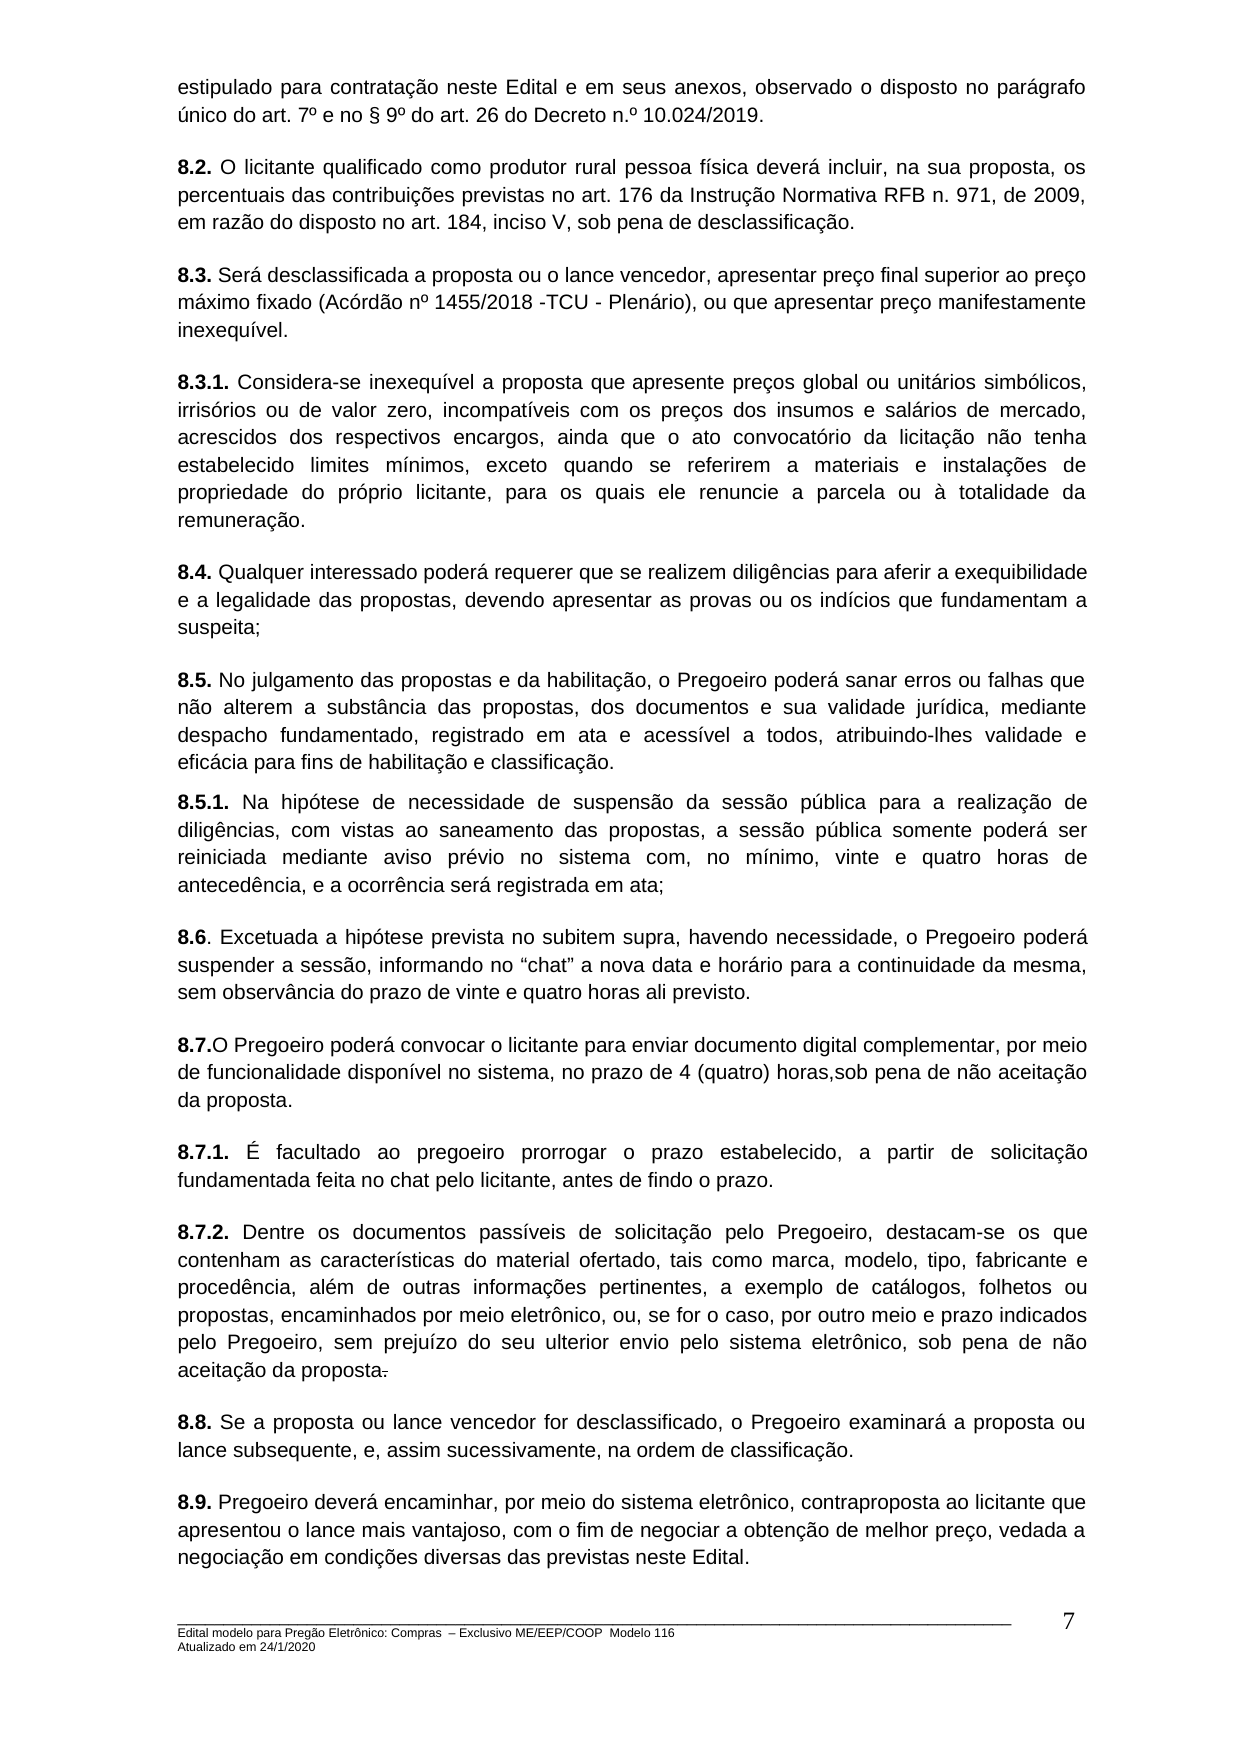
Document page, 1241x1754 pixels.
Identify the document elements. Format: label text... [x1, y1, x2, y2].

list 8.6. Excetuada a hipótese prevista no subitem supra, havendo necessidade, o Pregoeiro poderá suspender a sessão, informando no “chat” a nova data e horário para a continuidade da mesma, sem observância do prazo de vinte e quatro horas ali previsto. [177, 925, 1089, 1004]
text 8.7.2. Dentre os documentos passíveis de solicitação pelo Pregoeiro, destacam-se os que contenham as características do material ofertado, tais como marca, modelo, tipo, fabricante e procedência, além de outras informações pertinentes, a exemplo de catálogos, folhetos ou propostas, encaminhados por meio eletrônico, ou, se for o caso, por outro meio e prazo indicados pelo Pregoeiro, sem prejuízo do seu ulterior envio pelo sistema eletrônico, sob pena de não aceitação da proposta. [177, 1220, 1089, 1381]
list 8.7.O Pregoeiro poderá convocar o licitante para enviar documento digital complementar, por meio de funcionalidade disponível no sistema, no prazo de 4 (quatro) horas,sob pena de não aceitação da proposta. [177, 1032, 1089, 1111]
list 8.3.1. Considera-se inexequível a proposta que apresente preços global ou unitários simbólicos, irrisórios ou de valor zero, incompatíveis com os preços dos insumos e salários de mercado, acrescidos dos respectivos encargos, ainda que o ato convocatório da licitação não tenha estabelecido limites mínimos, exceto quando se referirem a materiais e instalações de propriedade do próprio licitante, para os quais ele renuncie a parcela ou à totalidade da remuneração. [177, 370, 1087, 531]
text 8.5. No julgamento das propostas e da habilitação, o Pregoeiro poderá sanar erros ou falhas que não alterem a substância das propostas, dos documentos e sua validade jurídica, mediante despacho fundamentado, registrado em ata e acessível a todos, atribuindo-lhes validade e eficácia para fins de habilitação e classificação. [177, 667, 1087, 774]
list 8.3. Será desclassificada a proposta ou o lance vencedor, apresentar preço final superior ao preço máximo fixado (Acórdão nº 1455/2018 -TCU - Plenário), ou que apresentar preço manifestamente inexequível. [177, 262, 1087, 341]
list 8.5.1. Na hipótese de necessidade de suspensão da sessão pública para a realização de diligências, com vistas ao saneamento das propostas, a sessão pública somente poderá ser reiniciada mediante aviso prévio no sistema com, no mínimo, vinte e quatro horas de antecedência, e a ocorrência será registrada em ata; [177, 790, 1089, 896]
list 8.4. Qualquer interessado poderá requerer que se realizem diligências para aferir a exequibilidade e a legalidade das propostas, devendo apresentar as provas ou os indícios que fundamentam a suspeita; [177, 560, 1089, 639]
list estipulado para contratação neste Edital e em seus anexos, observado o disposto no parágrafo único do art. 7º e no § 9º do art. 26 do Decreto n.º 10.024/2019. [177, 75, 1087, 126]
list 8.9. Pregoeiro deverá encaminhar, por meio do sistema eletrônico, contraproposta ao licitante que apresentou o lance mais vantajoso, com o fim de negociar a obtenção de melhor preço, vedada a negociação em condições diversas das previstas neste Edital. [177, 1490, 1087, 1569]
text 8.7.1. É facultado ao pregoeiro prorrogar o prazo estabelecido, a partir de solicitação fundamentada feita no chat pelo licitante, antes de findo o prazo. [177, 1140, 1089, 1191]
list 8.2. O licitante qualificado como produtor rural pessoa física deverá incluir, na sua proposta, os percentuais das contribuições previstas no art. 176 da Instrução Normativa RFB n. 971, de 2009, em razão do disposto no art. 184, inciso V, sob pena de desclassificação. [177, 155, 1087, 234]
list 8.8. Se a proposta ou lance vencedor for desclassificado, o Pregoeiro examinará a proposta ou lance subsequente, e, assim sucessivamente, na ordem de classificação. [177, 1410, 1087, 1461]
